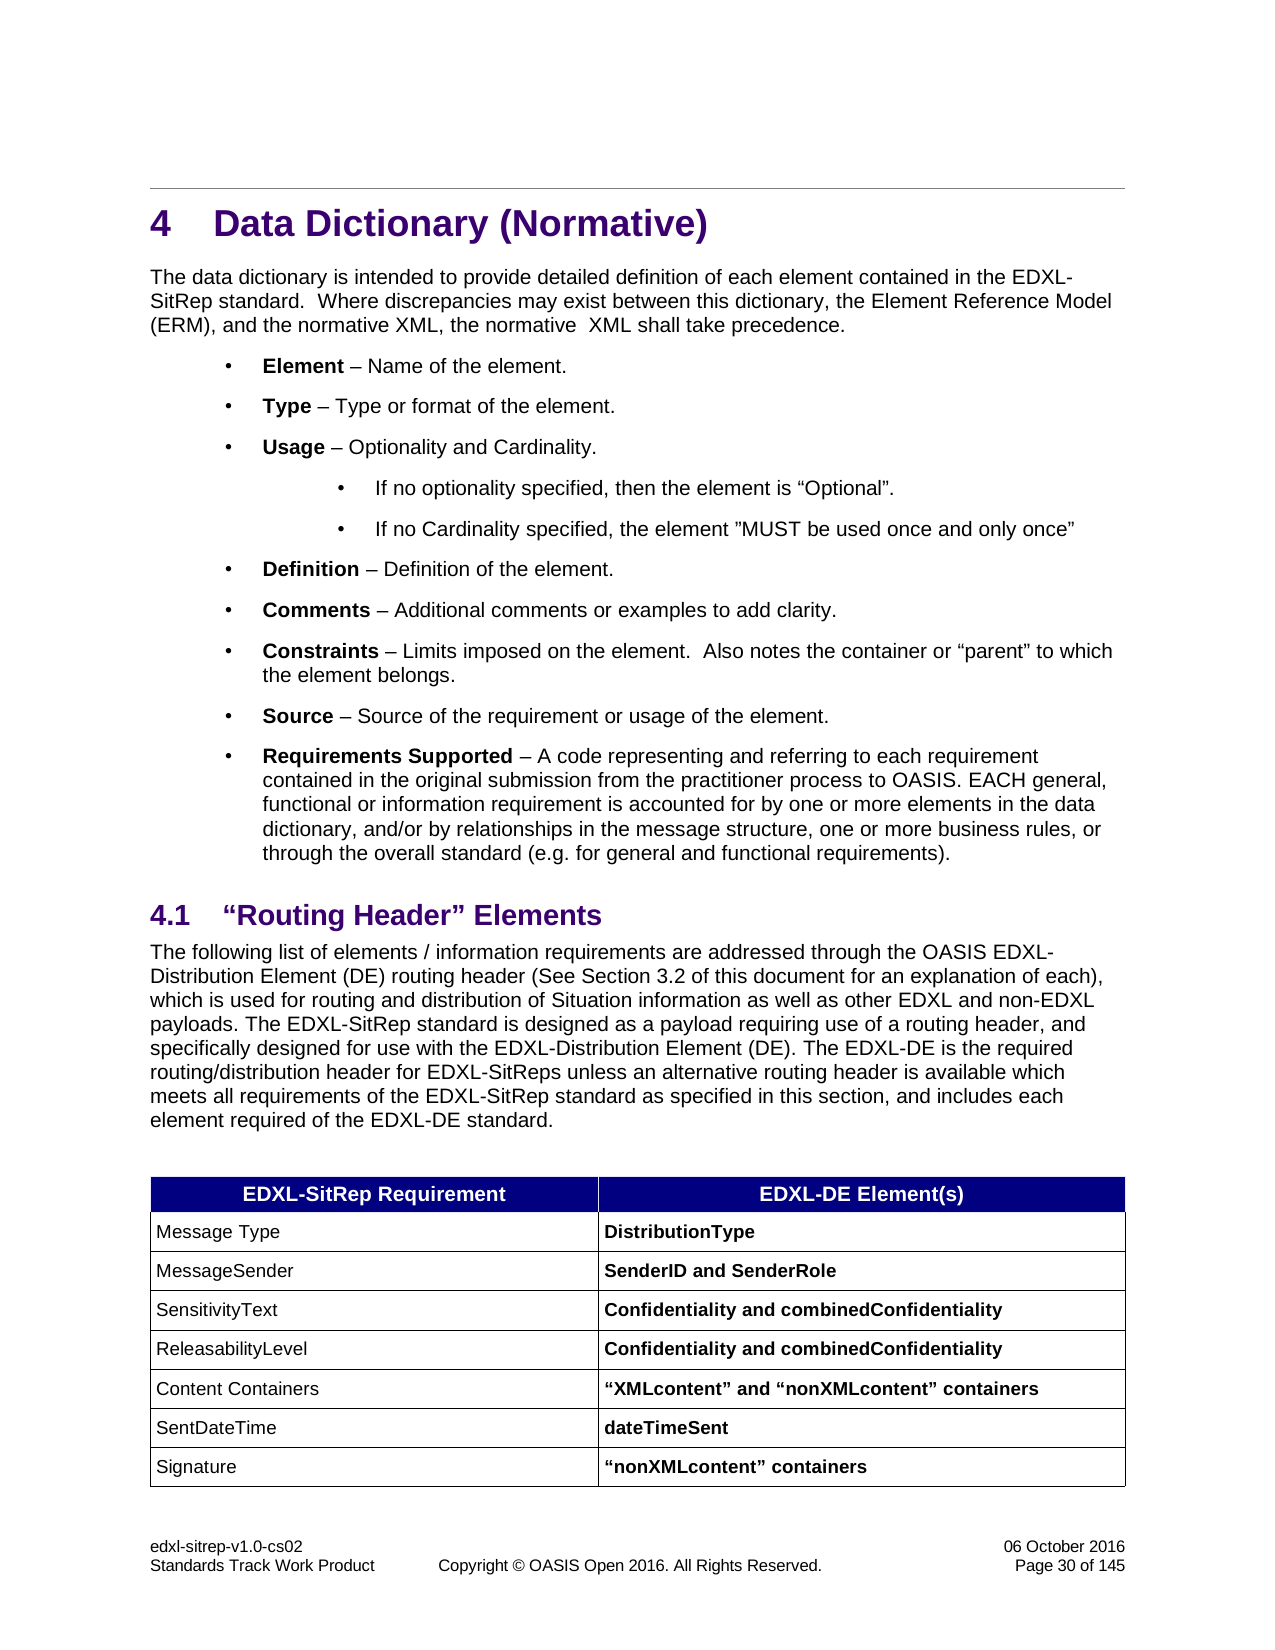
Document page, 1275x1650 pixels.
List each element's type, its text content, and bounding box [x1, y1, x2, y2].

list Usage – Optionality and Cardinality. [225, 435, 1125, 459]
list Element – Name of the element. [225, 354, 1125, 378]
table_cell “nonXMLcontent” containers [599, 1448, 1125, 1486]
table_header EDXL-SitRep Requirement [151, 1177, 598, 1212]
table_cell dateTimeSent [599, 1409, 1125, 1447]
table_cell SenderID and SenderRole [599, 1252, 1125, 1290]
text The data dictionary is intended to provide detailed definition of each element contained in the EDXL-SitRep standard. Where discrepancies may exist between this dictionary, the Element Reference Model (ERM), and the normative XML, the normative XML shall take precedence. [150, 265, 1125, 337]
table_cell Signature [151, 1448, 598, 1486]
table_cell Message Type [151, 1213, 598, 1251]
list Definition – Definition of the element. [225, 557, 1125, 581]
list Comments – Additional comments or examples to add clarity. [225, 598, 1125, 622]
list If no Cardinality specified, the element ”MUST be used once and only once” [337, 517, 1125, 541]
table_cell SensitivityText [151, 1291, 598, 1329]
table_header EDXL-DE Element(s) [599, 1177, 1125, 1212]
list Constraints – Limits imposed on the element. Also notes the container or “parent” to which the element belongs. [225, 639, 1125, 687]
table_cell “XMLcontent” and “nonXMLcontent” containers [599, 1370, 1125, 1408]
text The following list of elements / information requirements are addressed through the OASIS EDXL-Distribution Element (DE) routing header (See Section 3.2 of this document for an explanation of each), which is used for routing and distribution of Situation information as well as other EDXL and non-EDXL payloads. The EDXL-SitRep standard is designed as a payload requiring use of a routing header, and specifically designed for use with the EDXL-Distribution Element (DE). The EDXL-DE is the required routing/distribution header for EDXL-SitReps unless an alternative routing header is available which meets all requirements of the EDXL-SitRep standard as specified in this section, and includes each element required of the EDXL-DE standard. [150, 940, 1125, 1132]
subtitle “Routing Header” Elements [150, 898, 1125, 931]
list Requirements Supported – A code representing and referring to each requirement contained in the original submission from the practitioner process to OASIS. EACH general, functional or information requirement is accounted for by one or more elements in the data dictionary, and/or by relationships in the message structure, one or more business rules, or through the overall standard (e.g. for general and functional requirements). [225, 744, 1125, 864]
table_cell Confidentiality and combinedConfidentiality [599, 1331, 1125, 1369]
list Source – Source of the requirement or usage of the element. [225, 703, 1125, 728]
table_cell SentDateTime [151, 1409, 598, 1447]
table_cell DistributionType [599, 1213, 1125, 1251]
table_cell MessageSender [151, 1252, 598, 1290]
table_cell ReleasabilityLevel [151, 1331, 598, 1369]
list Type – Type or format of the element. [225, 394, 1125, 418]
list If no optionality specified, then the element is “Optional”. [337, 476, 1125, 500]
subtitle Data Dictionary (Normative) [150, 189, 1125, 244]
table_cell Confidentiality and combinedConfidentiality [599, 1291, 1125, 1329]
table_cell Content Containers [151, 1370, 598, 1408]
